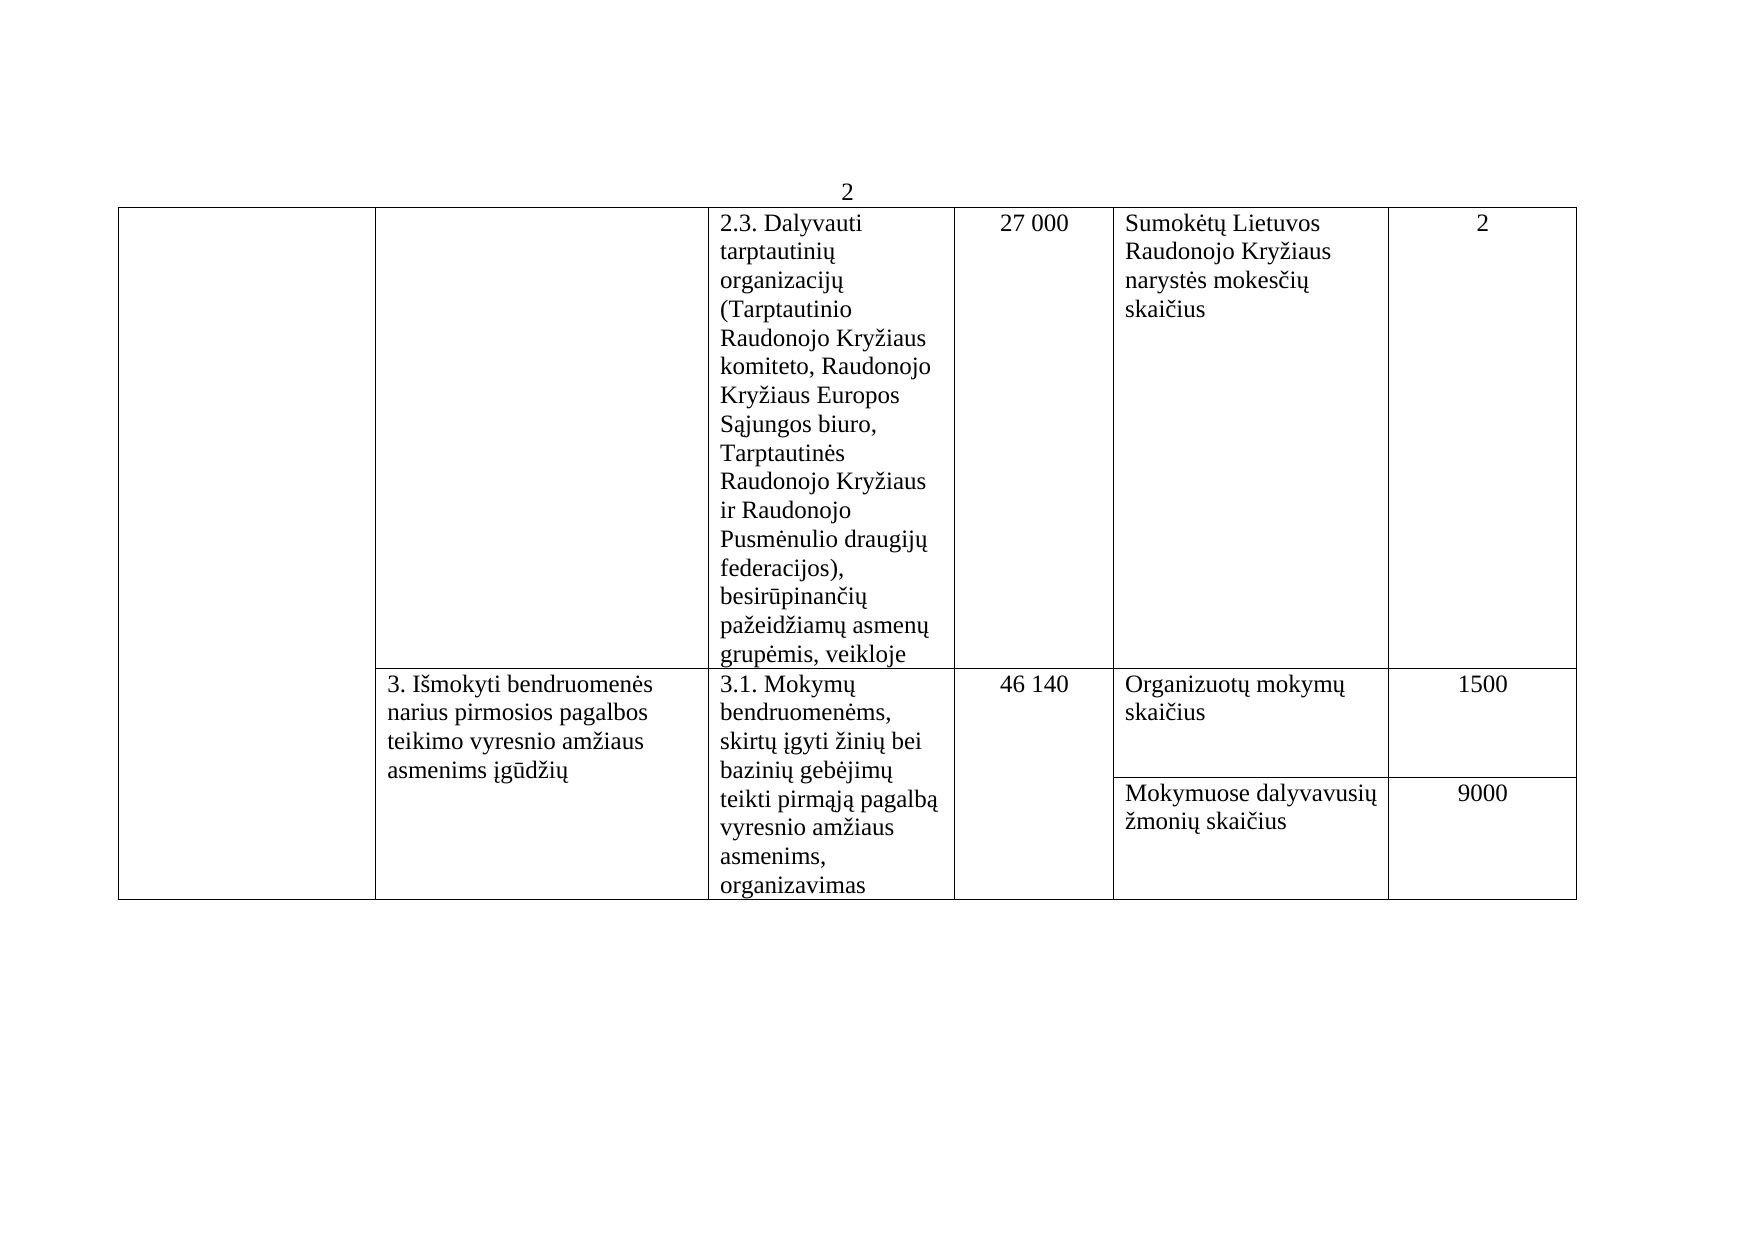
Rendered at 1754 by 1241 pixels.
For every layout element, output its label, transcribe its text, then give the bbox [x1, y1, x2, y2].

table_cell 46 140 [955, 669, 1113, 899]
table_cell 1500 [1389, 669, 1576, 777]
table_cell [119, 208, 375, 899]
table_cell 9000 [1389, 778, 1576, 899]
table_cell Organizuotų mokymų skaičius [1114, 669, 1388, 777]
table_cell 3. Išmokyti bendruomenės narius pirmosios pagalbos teikimo vyresnio amžiaus asmenims įgūdžių [376, 669, 708, 899]
table_cell 27 000 [955, 208, 1113, 668]
table_cell 2.3. Dalyvauti tarptautinių organizacijų (Tarptautinio Raudonojo Kryžiaus komiteto, Raudonojo Kryžiaus Europos Sąjungos biuro, Tarptautinės Raudonojo Kryžiaus ir Raudonojo Pusmėnulio draugijų federacijos), besirūpinančių pažeidžiamų asmenų grupėmis, veikloje [709, 208, 954, 668]
table_cell Sumokėtų Lietuvos Raudonojo Kryžiaus narystės mokesčių skaičius [1114, 208, 1388, 668]
table_cell 2 [1389, 208, 1576, 668]
table_cell [376, 208, 708, 668]
table_cell Mokymuose dalyvavusių žmonių skaičius [1114, 778, 1388, 899]
table_cell 3.1. Mokymų bendruomenėms, skirtų įgyti žinių bei bazinių gebėjimų teikti pirmąją pagalbą vyresnio amžiaus asmenims, organizavimas [709, 669, 954, 899]
